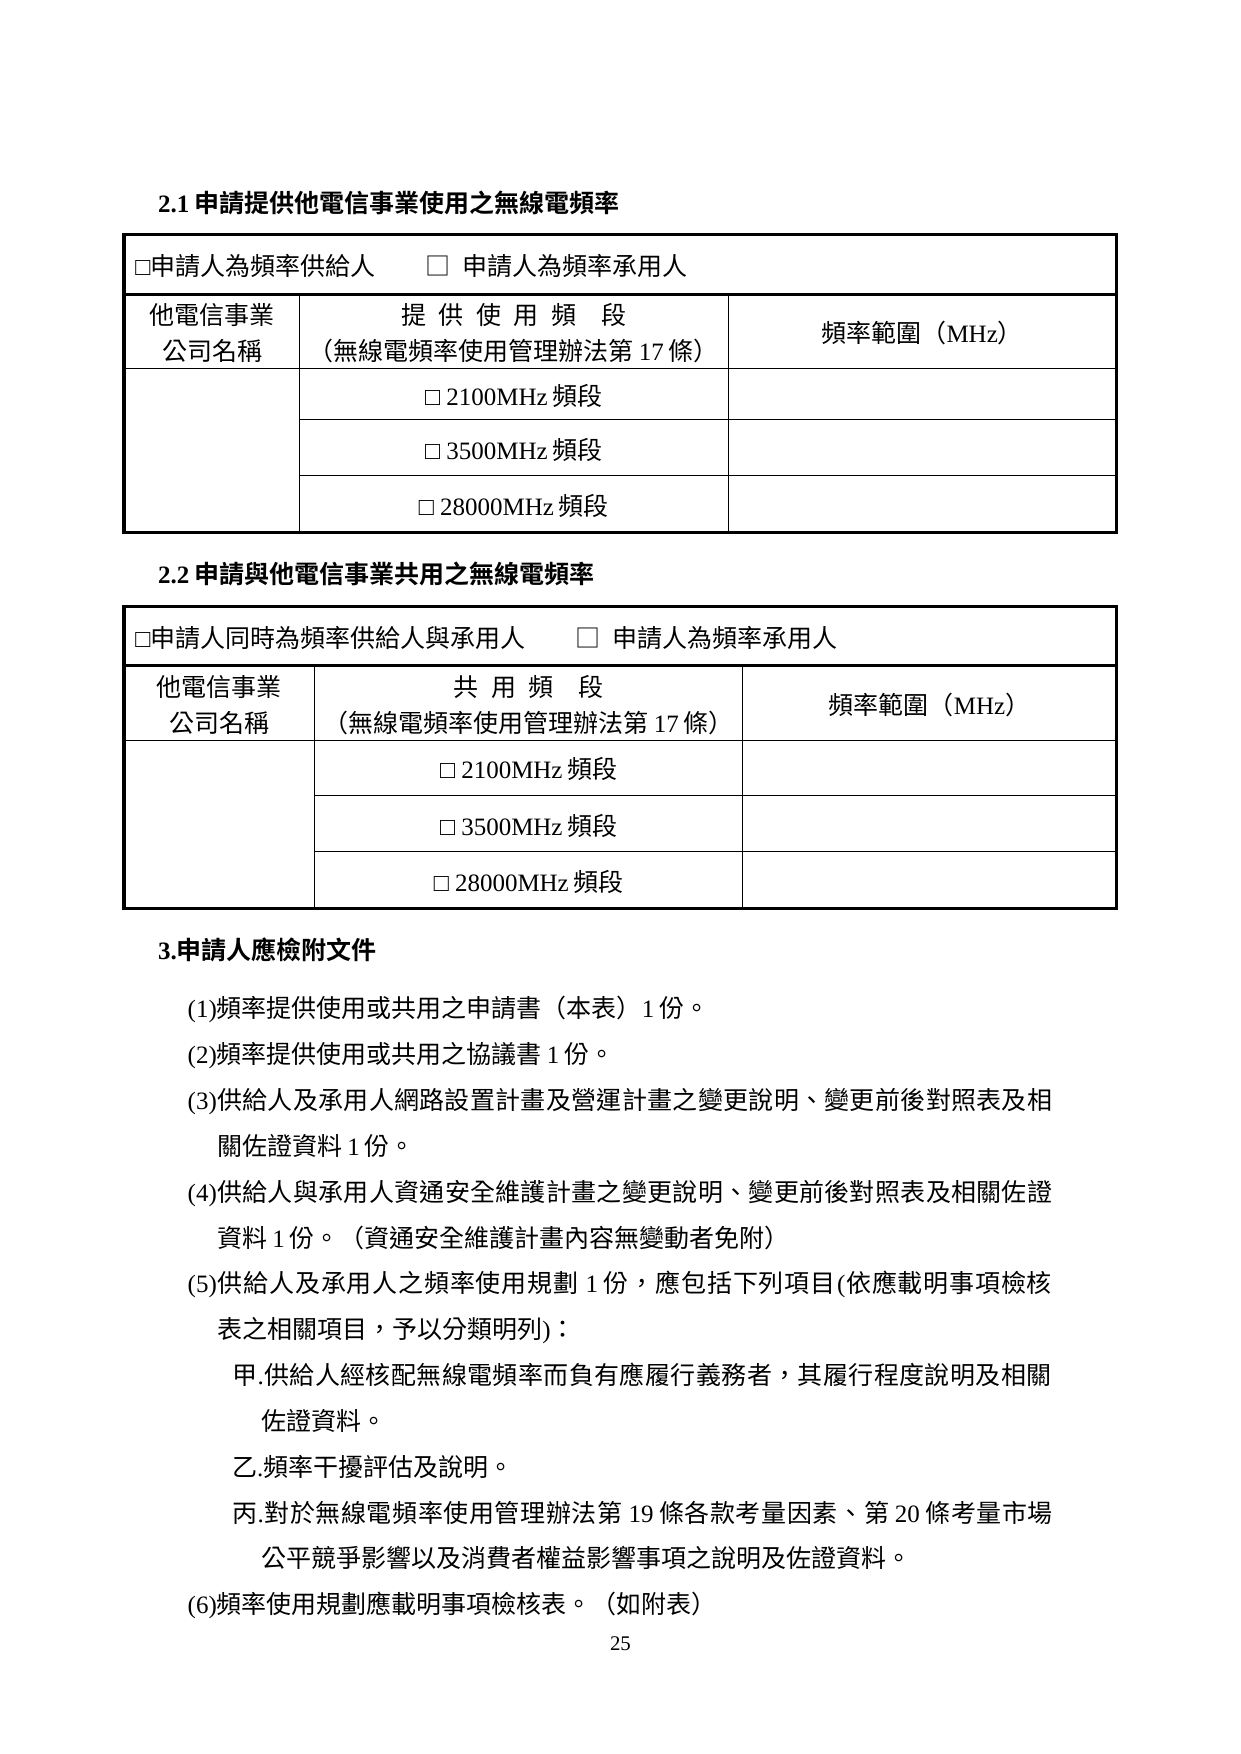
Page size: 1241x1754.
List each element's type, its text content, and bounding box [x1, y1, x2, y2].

table_cell [729, 420, 1115, 475]
table_cell □ 28000MHz頻段 [300, 476, 728, 531]
text 甲.供給人經核配無線電頻率而負有應履行義務者，其履行程度說明及相關佐證資料。 [232, 1348, 1053, 1439]
table_cell [126, 741, 314, 907]
text 乙.頻率干擾評估及說明。 [232, 1439, 1053, 1485]
table_cell □ 2100MHz頻段 [315, 741, 742, 795]
table_header □申請人為頻率供給人 □ 申請人為頻率承用人 [126, 236, 1115, 292]
table_cell 頻率範圍（MHz） [729, 296, 1115, 368]
text (6)頻率使用規劃應載明事項檢核表。（如附表） [187, 1577, 1053, 1623]
table_cell 提 供 使 用 頻 段 （無線電頻率使用管理辦法第17條） [300, 296, 728, 368]
table_cell [743, 741, 1115, 795]
table_header □申請人同時為頻率供給人與承用人 □ 申請人為頻率承用人 [126, 608, 1115, 664]
table_cell □ 2100MHz頻段 [300, 369, 728, 419]
table_cell 他電信事業 公司名稱 [126, 667, 314, 740]
table_cell [729, 369, 1115, 419]
table_cell 他電信事業 公司名稱 [126, 296, 299, 368]
table_cell □ 3500MHz頻段 [300, 420, 728, 475]
text 2.2申請與他電信事業共用之無線電頻率 [158, 547, 1053, 593]
text 丙.對於無線電頻率使用管理辦法第19條各款考量因素、第20條考量市場公平競爭影響以及消費者權益影響事項之說明及佐證資料。 [232, 1485, 1053, 1577]
text 2.1申請提供他電信事業使用之無線電頻率 [158, 179, 1053, 221]
text 3.申請人應檢附文件 [158, 923, 1053, 969]
table_cell 頻率範圍（MHz） [743, 667, 1115, 740]
text (5)供給人及承用人之頻率使用規劃1份，應包括下列項目(依應載明事項檢核 表之相關項目，予以分類明列)： [187, 1256, 1053, 1348]
text (4)供給人與承用人資通安全維護計畫之變更說明、變更前後對照表及相關佐證 資料1份。（資通安全維護計畫內容無變動者免附） [187, 1164, 1053, 1256]
table_cell [729, 476, 1115, 531]
text (2)頻率提供使用或共用之協議書1份。 [187, 1027, 1053, 1073]
table_cell [126, 369, 299, 531]
table_cell 共 用 頻 段 （無線電頻率使用管理辦法第17條） [315, 667, 742, 740]
text (3)供給人及承用人網路設置計畫及營運計畫之變更說明、變更前後對照表及相 關佐證資料1份。 [187, 1073, 1053, 1164]
table_cell □ 3500MHz頻段 [315, 796, 742, 851]
text (1)頻率提供使用或共用之申請書（本表）1份。 [187, 981, 1053, 1027]
table_cell □ 28000MHz頻段 [315, 852, 742, 907]
table_cell [743, 796, 1115, 851]
table_cell [743, 852, 1115, 907]
